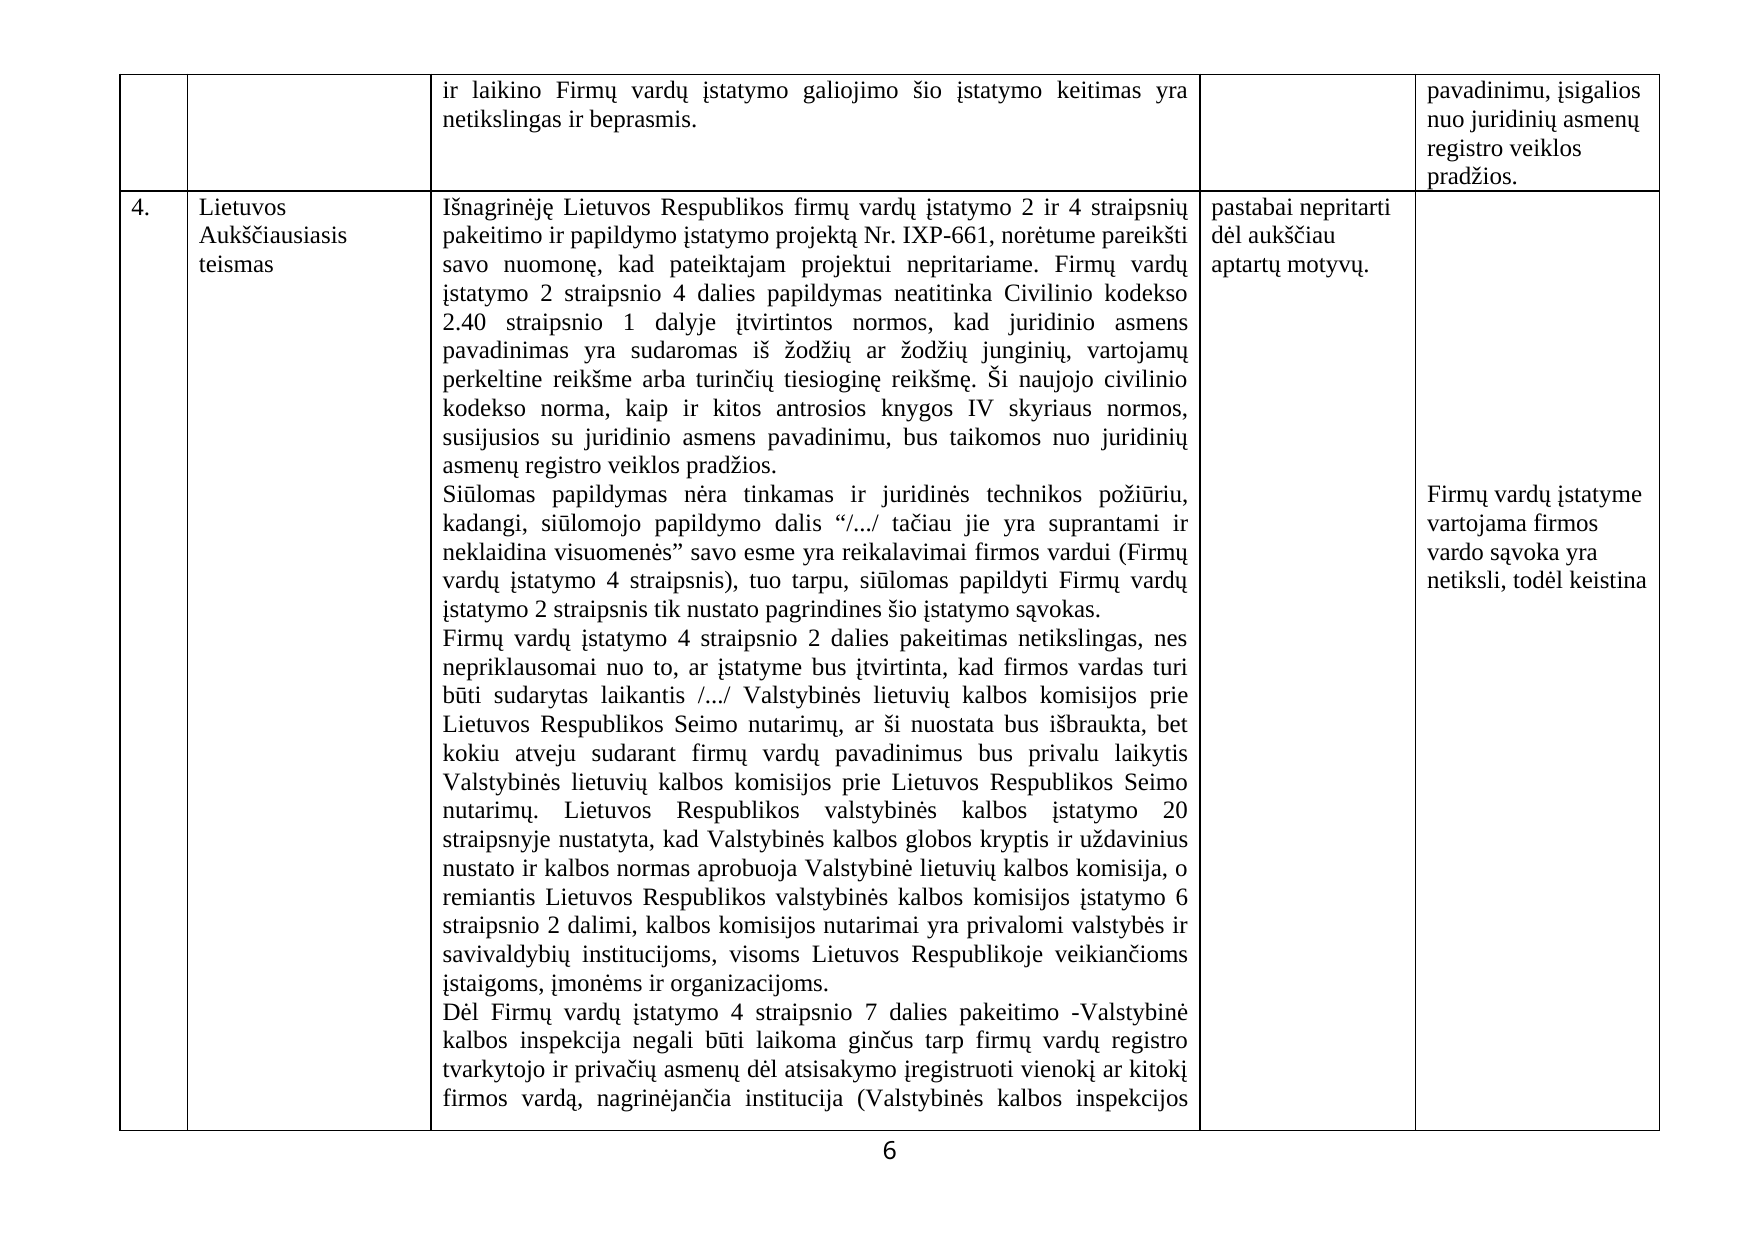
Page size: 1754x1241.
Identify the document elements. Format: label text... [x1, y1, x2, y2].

table_cell [121, 75, 187, 190]
table_cell 4. [121, 192, 187, 1129]
table_cell pastabai nepritarti dėl aukščiau aptartų motyvų. [1201, 192, 1415, 1129]
table_cell Išnagrinėję Lietuvos Respublikos firmų vardų įstatymo 2 ir 4 straipsnių pakeitimo ir papildymo įstatymo projektą Nr. IXP-661, norėtume pareikšti savo nuomonę, kad pateiktajam projektui nepritariame. Firmų vardų įstatymo 2 straipsnio 4 dalies papildymas neatitinka Civilinio kodekso 2.40 straipsnio 1 dalyje įtvirtintos normos, kad juridinio asmens pavadinimas yra sudaromas iš žodžių ar žodžių junginių, vartojamų perkeltine reikšme arba turinčių tiesioginę reikšmę. Ši naujojo civilinio kodekso norma, kaip ir kitos antrosios knygos IV skyriaus normos, susijusios su juridinio asmens pavadinimu, bus taikomos nuo juridinių asmenų registro veiklos pradžios. Siūlomas papildymas nėra tinkamas ir juridinės technikos požiūriu, kadangi, siūlomojo papildymo dalis “/.../ tačiau jie yra suprantami ir neklaidina visuomenės” savo esme yra reikalavimai firmos vardui (Firmų vardų įstatymo 4 straipsnis), tuo tarpu, siūlomas papildyti Firmų vardų įstatymo 2 straipsnis tik nustato pagrindines šio įstatymo sąvokas. Firmų vardų įstatymo 4 straipsnio 2 dalies pakeitimas netikslingas, nes nepriklausomai nuo to, ar įstatyme bus įtvirtinta, kad firmos vardas turi būti sudarytas laikantis /.../ Valstybinės lietuvių kalbos komisijos prie Lietuvos Respublikos Seimo nutarimų, ar ši nuostata bus išbraukta, bet kokiu atveju sudarant firmų vardų pavadinimus bus privalu laikytis Valstybinės lietuvių kalbos komisijos prie Lietuvos Respublikos Seimo nutarimų. Lietuvos Respublikos valstybinės kalbos įstatymo 20 straipsnyje nustatyta, kad Valstybinės kalbos globos kryptis ir uždavinius nustato ir kalbos normas aprobuoja Valstybinė lietuvių kalbos komisija, o remiantis Lietuvos Respublikos valstybinės kalbos komisijos įstatymo 6 straipsnio 2 dalimi, kalbos komisijos nutarimai yra privalomi valstybės ir savivaldybių institucijoms, visoms Lietuvos Respublikoje veikiančioms įstaigoms, įmonėms ir organizacijoms. Dėl Firmų vardų įstatymo 4 straipsnio 7 dalies pakeitimo -Valstybinė kalbos inspekcija negali būti laikoma ginčus tarp firmų vardų registro tvarkytojo ir privačių asmenų dėl atsisakymo įregistruoti vienokį ar kitokį firmos vardą, nagrinėjančia institucija (Valstybinės kalbos inspekcijos [432, 192, 1199, 1129]
table_cell ir laikino Firmų vardų įstatymo galiojimo šio įstatymo keitimas yra netikslingas ir beprasmis. [432, 75, 1199, 190]
table_cell pavadinimu, įsigalios nuo juridinių asmenų registro veiklos pradžios. [1416, 75, 1659, 190]
table_cell Firmų vardų įstatyme vartojama firmos vardo sąvoka yra netiksli, todėl keistina [1416, 192, 1659, 1129]
table_cell [1201, 75, 1415, 190]
table_cell [188, 75, 430, 190]
table_cell Lietuvos Aukščiausiasis teismas [188, 192, 430, 1129]
